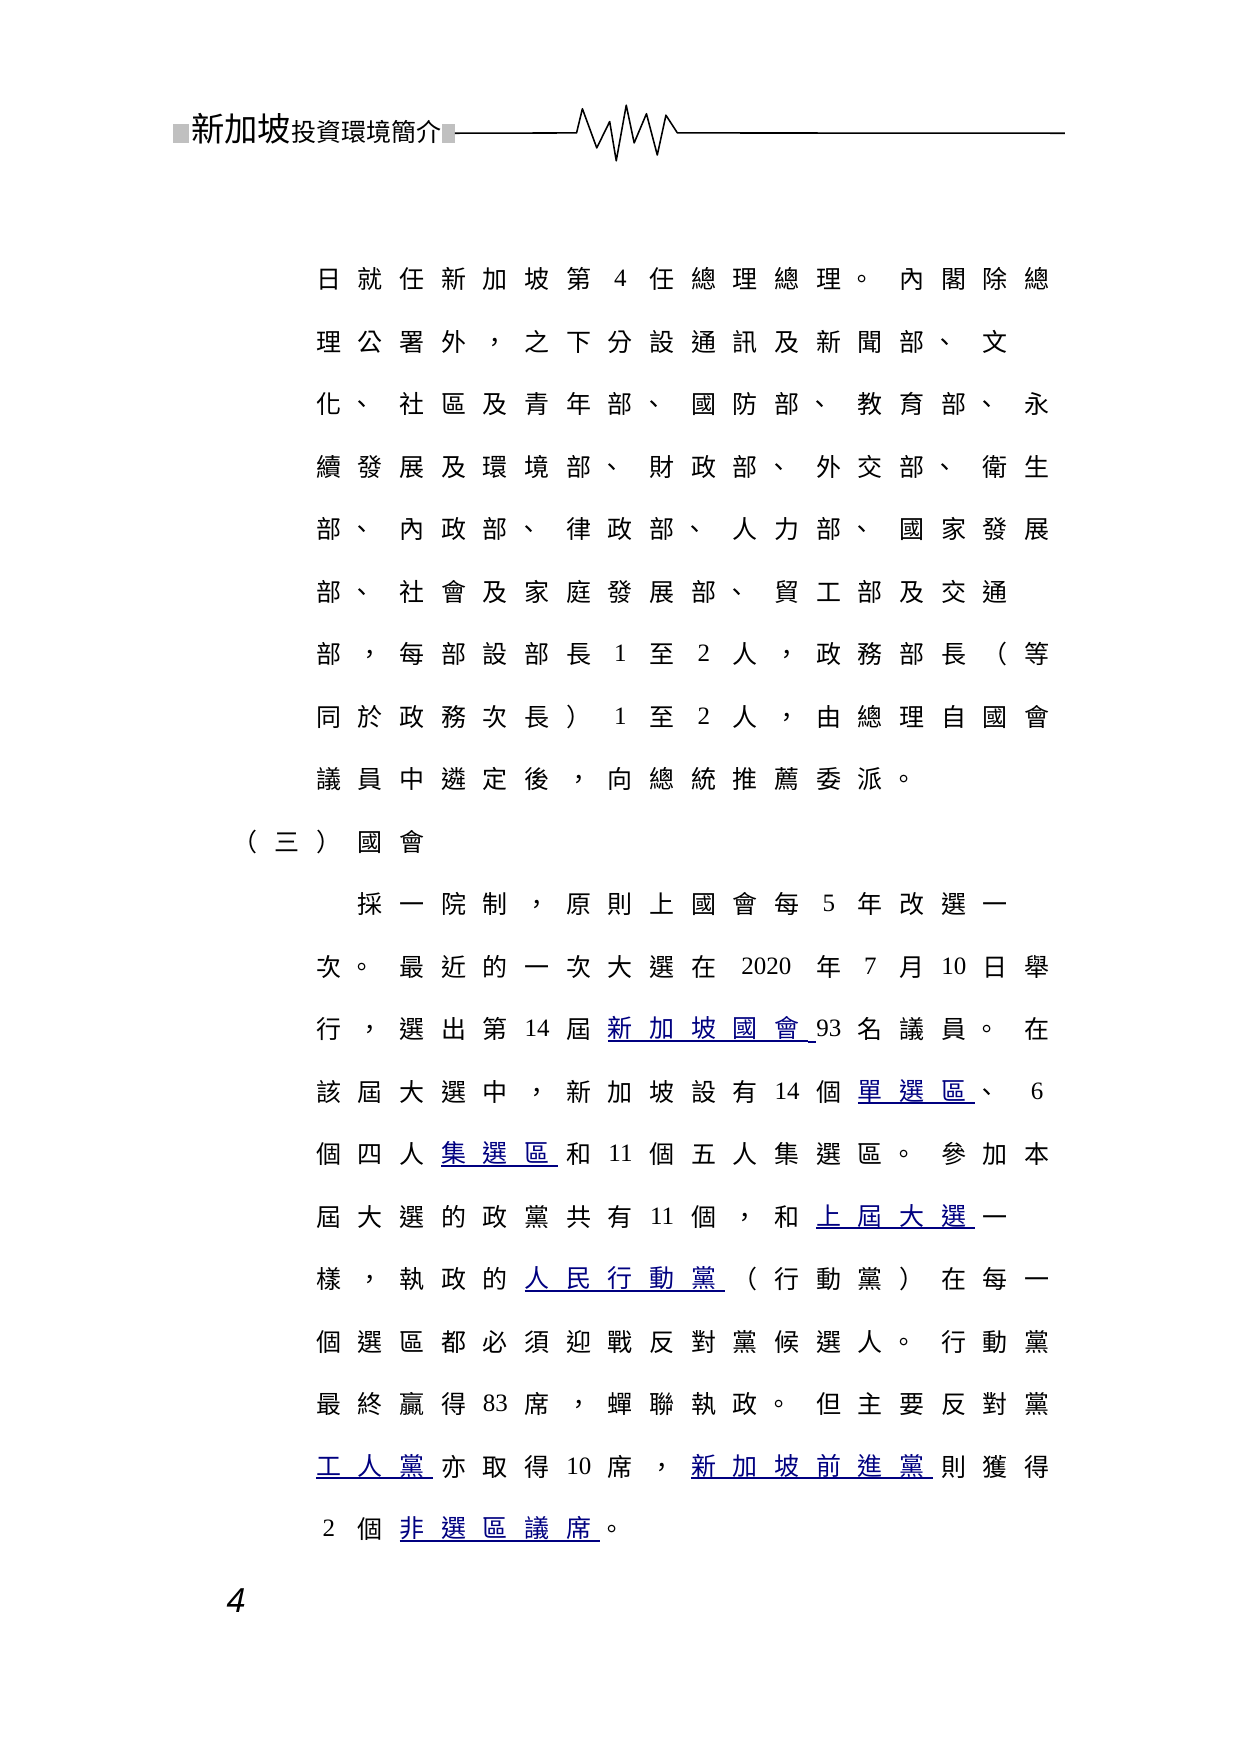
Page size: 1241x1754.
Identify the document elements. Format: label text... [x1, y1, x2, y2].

text 採一院制，原則上國會每5年改選一次。最近的一次大選在2020年7月10日舉行，選出第14屆新加坡國會93名議員。在該屆大選中，新加坡設有14個單選區、6個四人集選區和11個五人集選區。參加本屆大選的政黨共有11個，和上屆大選一樣，執政的人民行動黨（行動黨）在每一個選區都必須迎戰反對黨候選人。行動黨最終贏得83席，蟬聯執政。但主要反對黨工人黨亦取得10席，新加坡前進黨則獲得2個非選區議席。 [281, 861, 1058, 1549]
text （三）國會 [207, 799, 1058, 861]
text 日就任新加坡第4任總理總理。內閣除總理公署外，之下分設通訊及新聞部、文化、社區及青年部、國防部、教育部、永續發展及環境部、財政部、外交部、衛生部、內政部、律政部、人力部、國家發展部、社會及家庭發展部、貿工部及交通部，每部設部長1至2人，政務部長（等同於政務次長）1至2人，由總理自國會議員中遴定後，向總統推薦委派。 [281, 236, 1058, 799]
